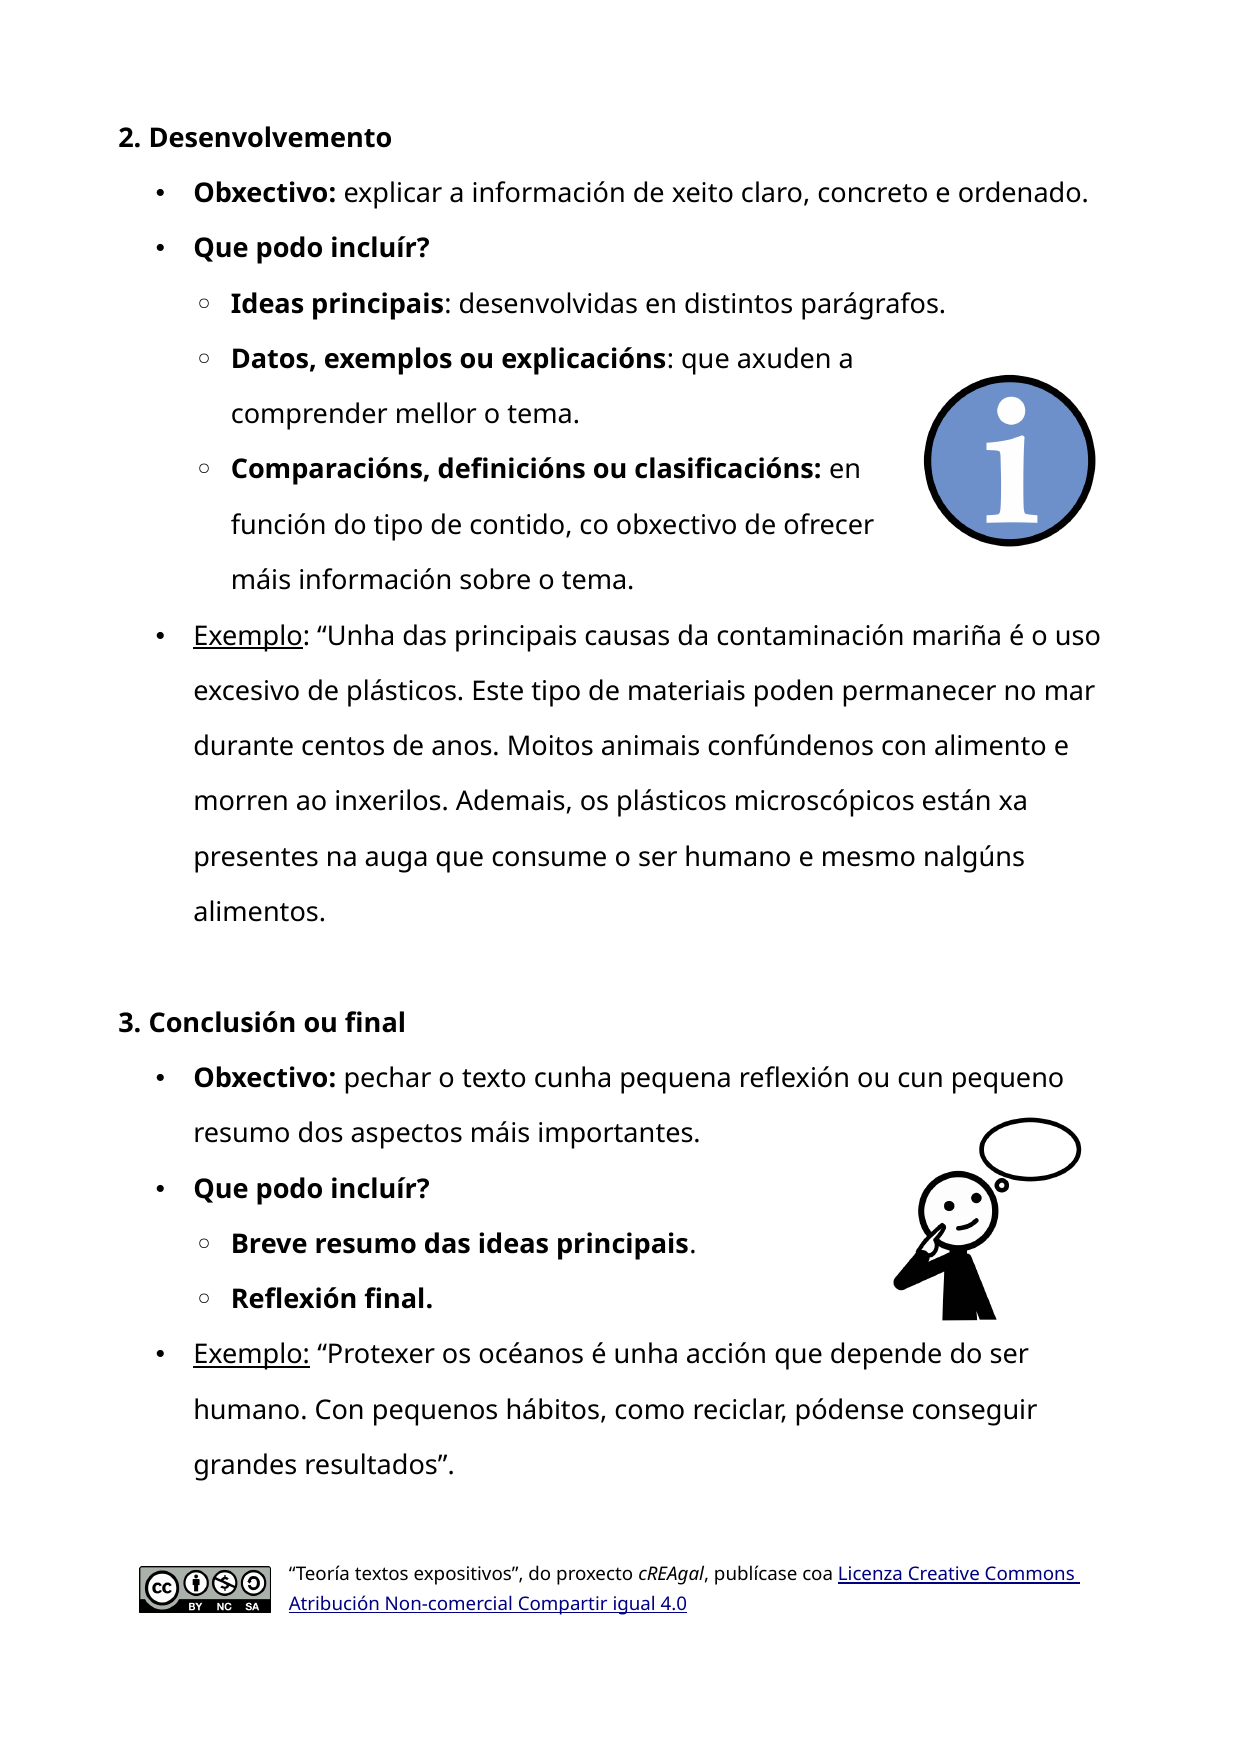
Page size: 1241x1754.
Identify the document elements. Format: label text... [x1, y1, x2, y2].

list Datos, exemplos ou explicacións: que axuden a comprender mellor o tema. [193, 339, 1122, 432]
list Ideas principais: desenvolvidas en distintos parágrafos. [193, 284, 1122, 321]
list [1097, 1169, 1122, 1206]
list Obxectivo: pechar o texto cunha pequena reflexión ou cun pequeno resumo dos aspectos máis importantes. [156, 1058, 1122, 1151]
list Que podo incluír? [156, 229, 1122, 266]
text 2. Desenvolvemento [118, 118, 1122, 155]
list Exemplo: “Protexer os océanos é unha acción que depende do ser humano. Con pequenos hábitos, como reciclar, pódense conseguir grandes resultados”. [156, 1335, 1122, 1482]
list Obxectivo: explicar a información de xeito claro, concreto e ordenado. [156, 173, 1122, 210]
picture [891, 1117, 1097, 1323]
list [1097, 1224, 1122, 1261]
text “Teoría textos expositivos”, do proxecto cREAgal, publícase coa Licenza Creative Commons Atribución Non-comercial Compartir igual 4.0 [118, 1561, 1122, 1615]
list Exemplo: “Unha das principais causas da contaminación mariña é o uso excesivo de plásticos. Este tipo de materiais poden permanecer no mar durante centos de anos. Moitos animais confúndenos con alimento e morren ao inxerilos. Ademais, os plásticos microscópicos están xa presentes na auga que consume o ser humano e mesmo nalgúns alimentos. [156, 616, 1122, 929]
picture [920, 372, 1099, 550]
picture [139, 1566, 271, 1613]
list Comparacións, definicións ou clasificacións: en función do tipo de contido, co obxectivo de ofrecer máis información sobre o tema. [193, 450, 1122, 597]
list [1097, 1280, 1122, 1317]
list Reflexión final. [193, 1280, 891, 1317]
list Breve resumo das ideas principais. [193, 1224, 891, 1261]
list Que podo incluír? [156, 1169, 891, 1206]
text 3. Conclusión ou final [118, 1003, 1122, 1040]
